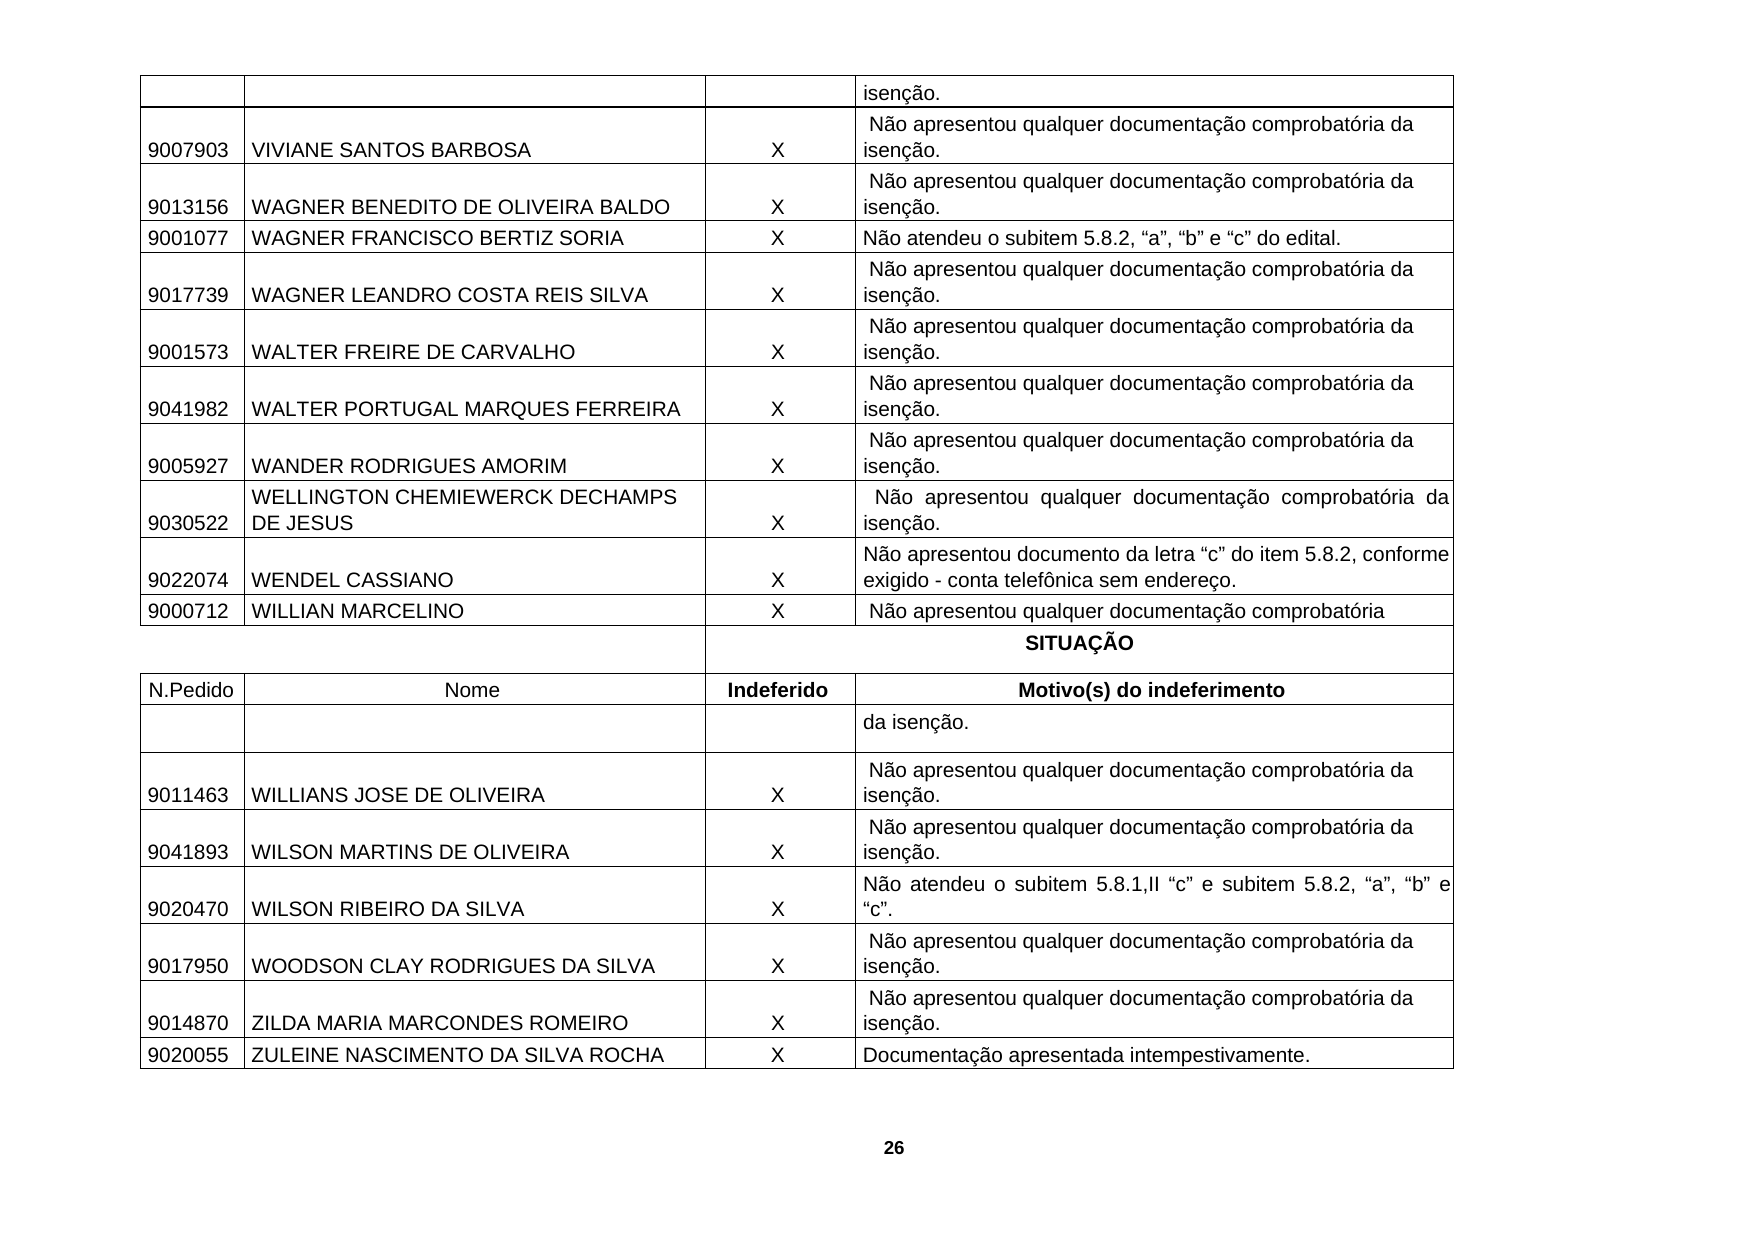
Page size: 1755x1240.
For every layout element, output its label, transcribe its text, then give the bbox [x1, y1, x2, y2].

table_cell da isenção. [856, 705, 1453, 752]
table_cell [706, 76, 855, 106]
table_cell 9017739 [141, 253, 244, 309]
table_cell SITUAÇÃO [856, 626, 1453, 673]
table_cell X [706, 924, 855, 980]
table_cell Nome [245, 674, 705, 704]
table_cell 9022074 [141, 538, 244, 593]
table_cell 9014870 [141, 981, 244, 1037]
table_cell Não apresentou qualquer documentação comprobatória da isenção. [856, 424, 1453, 479]
table_cell 9041982 [141, 367, 244, 423]
table_cell WELLINGTON CHEMIEWERCK DECHAMPS DE JESUS [245, 481, 705, 537]
table_cell WAGNER BENEDITO DE OLIVEIRA BALDO [245, 164, 705, 220]
table_cell 9001077 [141, 221, 244, 252]
table_cell Não apresentou qualquer documentação comprobatória da isenção. [856, 924, 1453, 980]
table_cell 9005927 [141, 424, 244, 479]
table_cell [245, 76, 705, 106]
table_cell Não apresentou qualquer documentação comprobatória da isenção. [856, 981, 1453, 1037]
table_cell 9013156 [141, 164, 244, 220]
table_cell ZILDA MARIA MARCONDES ROMEIRO [245, 981, 705, 1037]
table_cell X [706, 753, 855, 809]
table_cell WALTER FREIRE DE CARVALHO [245, 310, 705, 366]
table_cell WENDEL CASSIANO [245, 538, 705, 593]
table_cell N.Pedido [141, 674, 244, 704]
table_cell 9041893 [141, 810, 244, 866]
table_cell X [706, 424, 855, 479]
table_cell VIVIANE SANTOS BARBOSA [245, 108, 705, 163]
table_cell Não atendeu o subitem 5.8.2, “a”, “b” e “c” do edital. [856, 221, 1453, 252]
table_cell 9000712 [141, 595, 244, 625]
table_cell X [706, 538, 855, 593]
table_cell X [706, 108, 855, 163]
table_cell Não apresentou qualquer documentação comprobatória [856, 595, 1453, 625]
table_cell Não atendeu o subitem 5.8.1,II “c” e subitem 5.8.2, “a”, “b” e “c”. [856, 867, 1453, 923]
table_cell Documentação apresentada intempestivamente. [856, 1038, 1453, 1068]
table_cell X [706, 867, 855, 923]
table_cell Indeferido [706, 674, 855, 704]
table_cell WILSON RIBEIRO DA SILVA [245, 867, 705, 923]
table_cell X [706, 164, 855, 220]
table_cell X [706, 221, 855, 252]
table_cell ZULEINE NASCIMENTO DA SILVA ROCHA [245, 1038, 705, 1068]
table_cell 9020055 [141, 1038, 244, 1068]
table_cell WANDER RODRIGUES AMORIM [245, 424, 705, 479]
table_cell WALTER PORTUGAL MARQUES FERREIRA [245, 367, 705, 423]
table_cell WOODSON CLAY RODRIGUES DA SILVA [245, 924, 705, 980]
table_cell [141, 76, 244, 106]
table_cell 9017950 [141, 924, 244, 980]
table_cell Não apresentou qualquer documentação comprobatória da isenção. [856, 108, 1453, 163]
table_cell X [706, 595, 855, 625]
table_cell X [706, 367, 855, 423]
table_cell 9001573 [141, 310, 244, 366]
table_cell 9007903 [141, 108, 244, 163]
table_cell 9020470 [141, 867, 244, 923]
table_cell WILLIAN MARCELINO [245, 595, 705, 625]
table_cell Não apresentou qualquer documentação comprobatória da isenção. [856, 753, 1453, 809]
table_cell Não apresentou qualquer documentação comprobatória da isenção. [856, 810, 1453, 866]
table_cell X [706, 1038, 855, 1068]
table_cell X [706, 810, 855, 866]
table_cell WAGNER FRANCISCO BERTIZ SORIA [245, 221, 705, 252]
table_cell isenção. [856, 76, 1453, 106]
table_cell X [706, 981, 855, 1037]
table_cell [245, 705, 705, 752]
table_cell WILLIANS JOSE DE OLIVEIRA [245, 753, 705, 809]
table_cell X [706, 481, 855, 537]
table_cell X [706, 253, 855, 309]
table_cell X [706, 310, 855, 366]
table_cell WILSON MARTINS DE OLIVEIRA [245, 810, 705, 866]
table_cell Não apresentou qualquer documentação comprobatória da isenção. [856, 310, 1453, 366]
table_cell Não apresentou documento da letra “c” do item 5.8.2, conforme exigido - conta telefônica sem endereço. [856, 538, 1453, 593]
table_cell 9030522 [141, 481, 244, 537]
table_cell [706, 626, 856, 673]
table_cell Não apresentou qualquer documentação comprobatória da isenção. [856, 164, 1453, 220]
table_cell WAGNER LEANDRO COSTA REIS SILVA [245, 253, 705, 309]
table_cell Não apresentou qualquer documentação comprobatória da isenção. [856, 253, 1453, 309]
table_cell [141, 705, 244, 752]
table_cell [706, 705, 855, 752]
table_cell Não apresentou qualquer documentação comprobatória da isenção. [856, 367, 1453, 423]
table_cell [140, 626, 705, 673]
table_cell 9011463 [141, 753, 244, 809]
table_cell Não apresentou qualquer documentação comprobatória da isenção. [856, 481, 1453, 537]
table_cell Motivo(s) do indeferimento [856, 674, 1453, 704]
